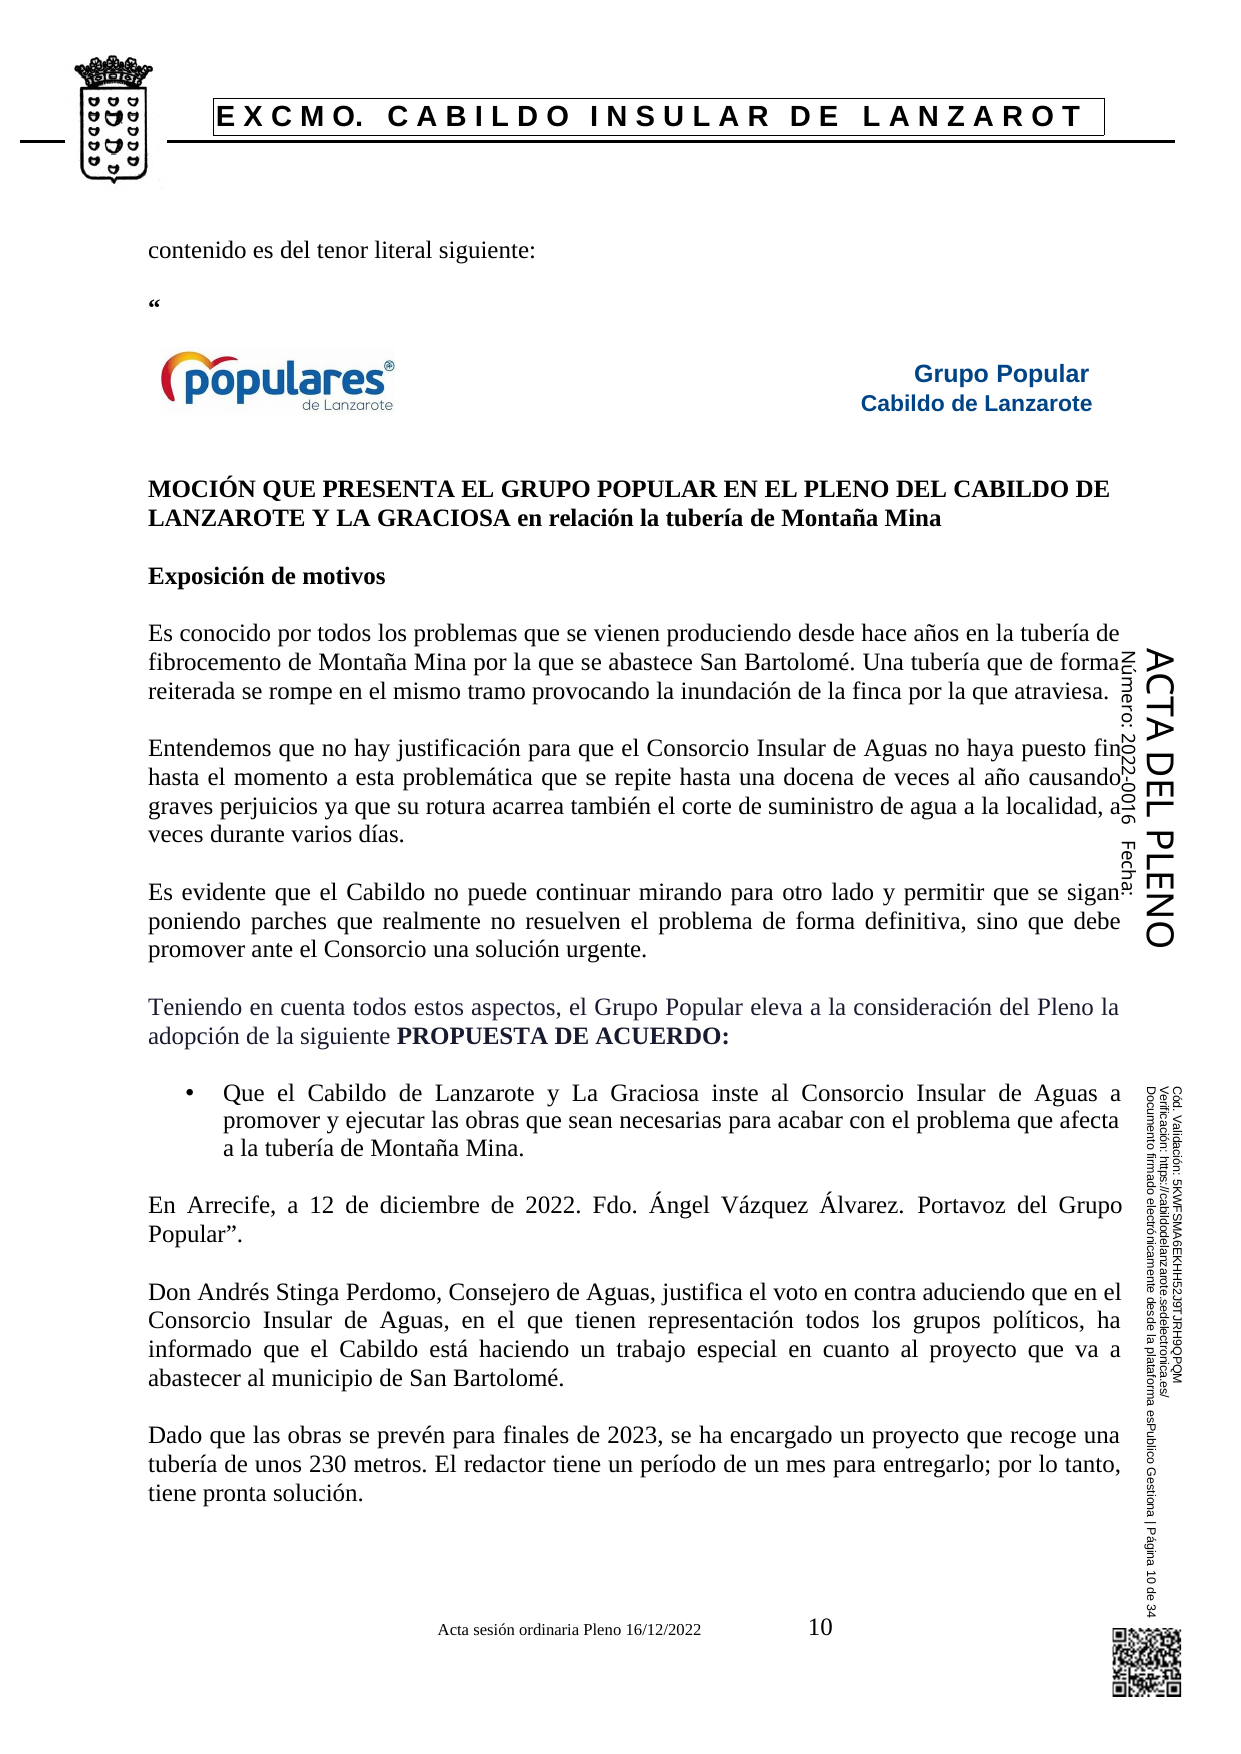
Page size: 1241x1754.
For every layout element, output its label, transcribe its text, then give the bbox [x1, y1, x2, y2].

text Entendemos que no hay justificación para que el Consorcio Insular de Aguas no haya puesto fin hasta el momento a esta problemática que se repite hasta una docena de veces al año causando graves perjuicios ya que su rotura acarrea también el corte de suministro de agua a la localidad, a veces durante varios días. [148, 733, 1122, 848]
picture [65, 39, 167, 193]
subtitle MOCIÓN QUE PRESENTA EL GRUPO POPULAR EN EL PLENO DEL CABILDO DE [148, 474, 1192, 503]
text Grupo Popular [770, 359, 1089, 388]
text Número: 2022-0016 Fecha: 20/06/2023 [1117, 650, 1140, 993]
text Teniendo en cuenta todos estos aspectos, el Grupo Popular eleva a la consideración del Pleno la adopción de la siguiente PROPUESTA DE ACUERDO: [148, 992, 1121, 1049]
text Acta sesión ordinaria Pleno 16/12/2022 10 [437, 1612, 1192, 1641]
text Es evidente que el Cabildo no puede continuar mirando para otro lado y permitir que se sigan poniendo parches que realmente no resuelven el problema de forma definitiva, sino que debe promover ante el Consorcio una solución urgente. [148, 877, 1122, 963]
list Verificación: https://cabildodelanzarote.sedelectronica.es/ [1158, 1086, 1171, 1621]
subtitle “ [148, 293, 540, 321]
picture [161, 347, 395, 415]
text Cabildo de Lanzarote [770, 390, 1092, 417]
text ACTA DEL PLENO [1140, 648, 1183, 993]
text LANZAROTE Y LA GRACIOSA en relación la tubería de Montaña Mina Exposición de motivos [148, 503, 1050, 589]
text Es conocido por todos los problemas que se vienen produciendo desde hace años en la tubería de fibrocemento de Montaña Mina por la que se abastece San Bartolomé. Una tubería que de forma reiterada se rompe en el mismo tramo provocando la inundación de la finca por la que atraviesa. [148, 618, 1122, 704]
text Dado que las obras se prevén para finales de 2023, se ha encargado un proyecto que recoge una tubería de unos 230 metros. El redactor tiene un período de un mes para entregarlo; por lo tanto, tiene pronta solución. [148, 1420, 1122, 1507]
text contenido es del tenor literal siguiente: [148, 235, 540, 264]
picture [1112, 1628, 1182, 1697]
text Don Andrés Stinga Perdomo, Consejero de Aguas, justifica el voto en contra aduciendo que en el Consorcio Insular de Aguas, en el que tienen representación todos los grupos políticos, ha informado que el Cabildo está haciendo un trabajo especial en cuanto al proyecto que va a abastecer al municipio de San Bartolomé. [148, 1277, 1122, 1392]
list Cód. Validación: 5KWFSMA6EKHH52J9TJRH9QPQM [1171, 1086, 1184, 1621]
list Que el Cabildo de Lanzarote y La Graciosa inste al Consorcio Insular de Aguas a promover y ejecutar las obras que sean necesarias para acabar con el problema que afecta a la tubería de Montaña Mina. [185, 1079, 1121, 1161]
text En Arrecife, a 12 de diciembre de 2022. Fdo. Ángel Vázquez Álvarez. Portavoz del Grupo Popular”. [148, 1190, 1122, 1248]
list Documento firmado electrónicamente desde la plataforma esPublico Gestiona | Página 10 de 34 [1145, 1086, 1158, 1621]
